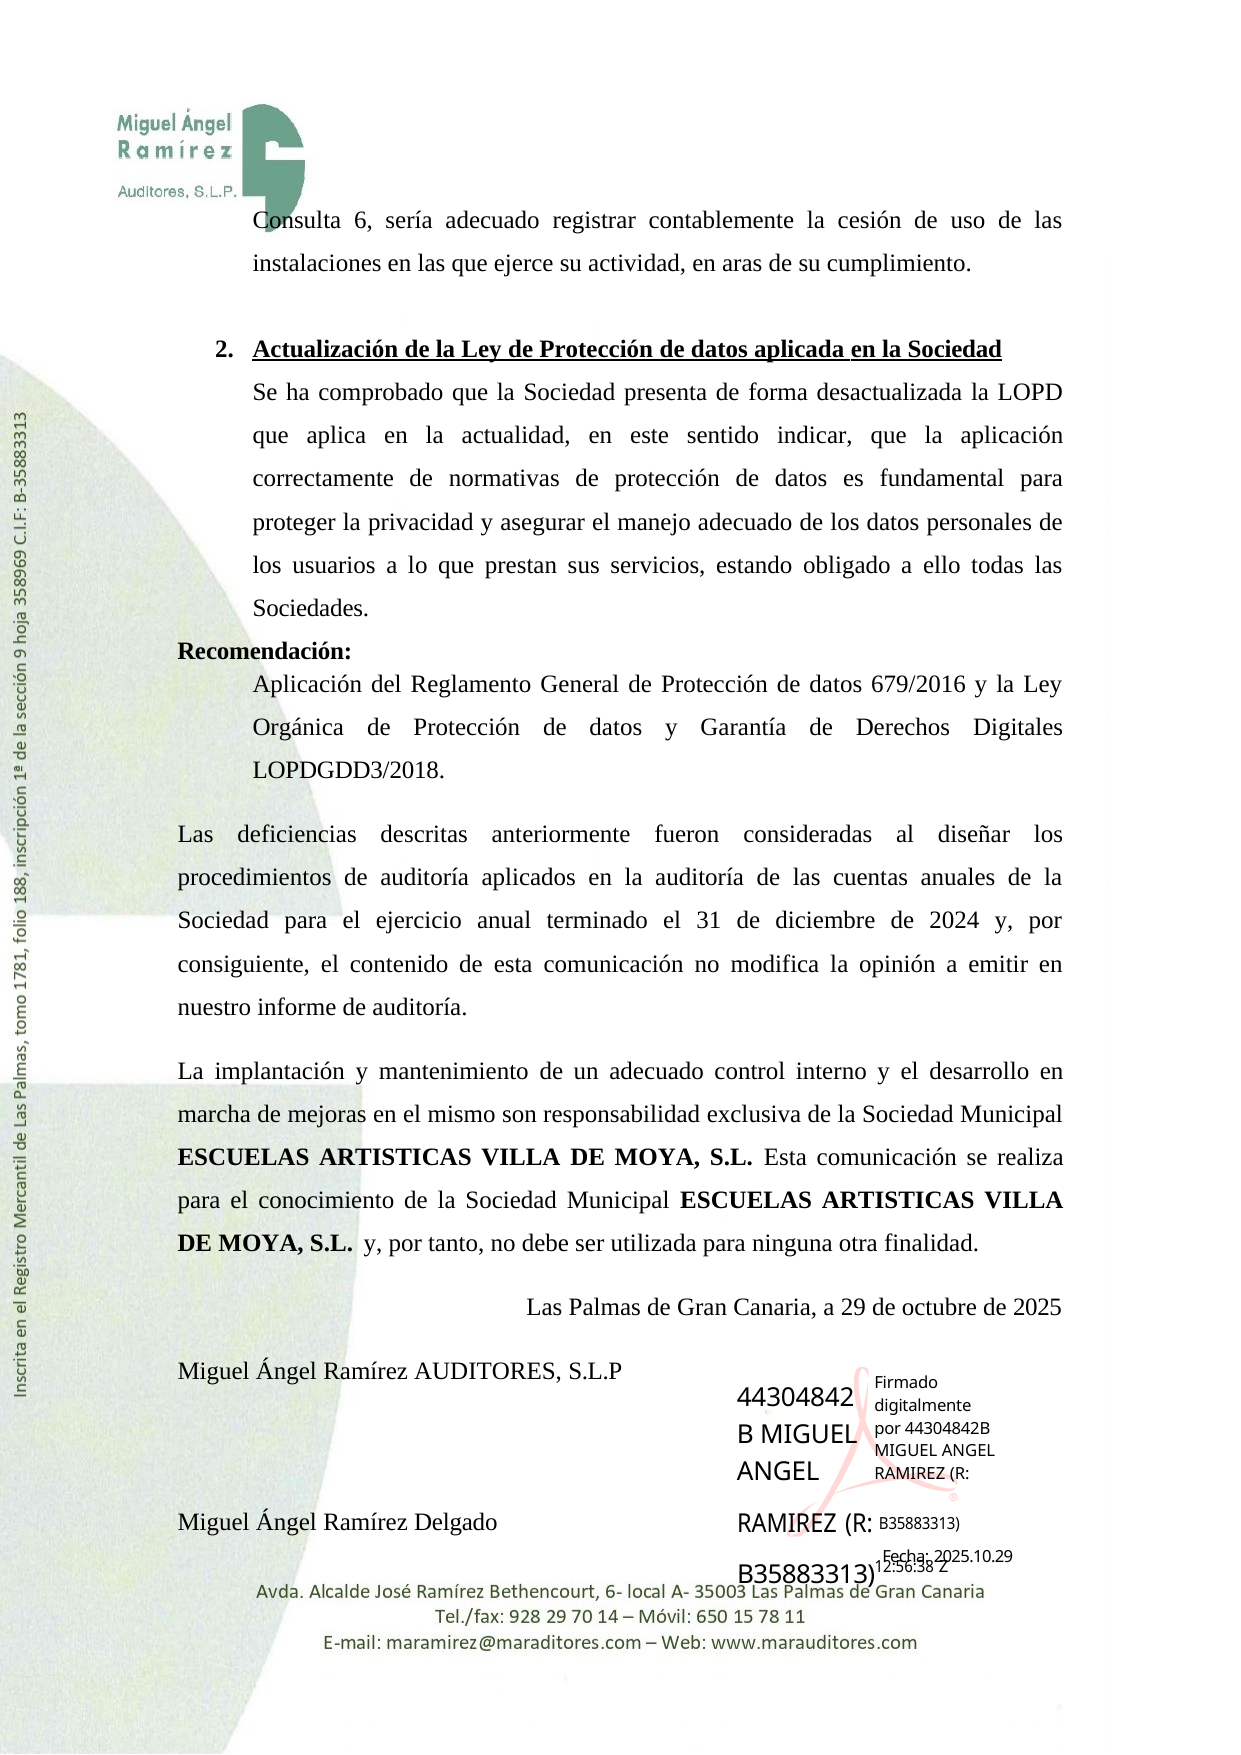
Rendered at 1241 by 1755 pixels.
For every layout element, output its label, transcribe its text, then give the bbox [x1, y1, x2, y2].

text 12:56:38 Z [874, 1554, 948, 1574]
